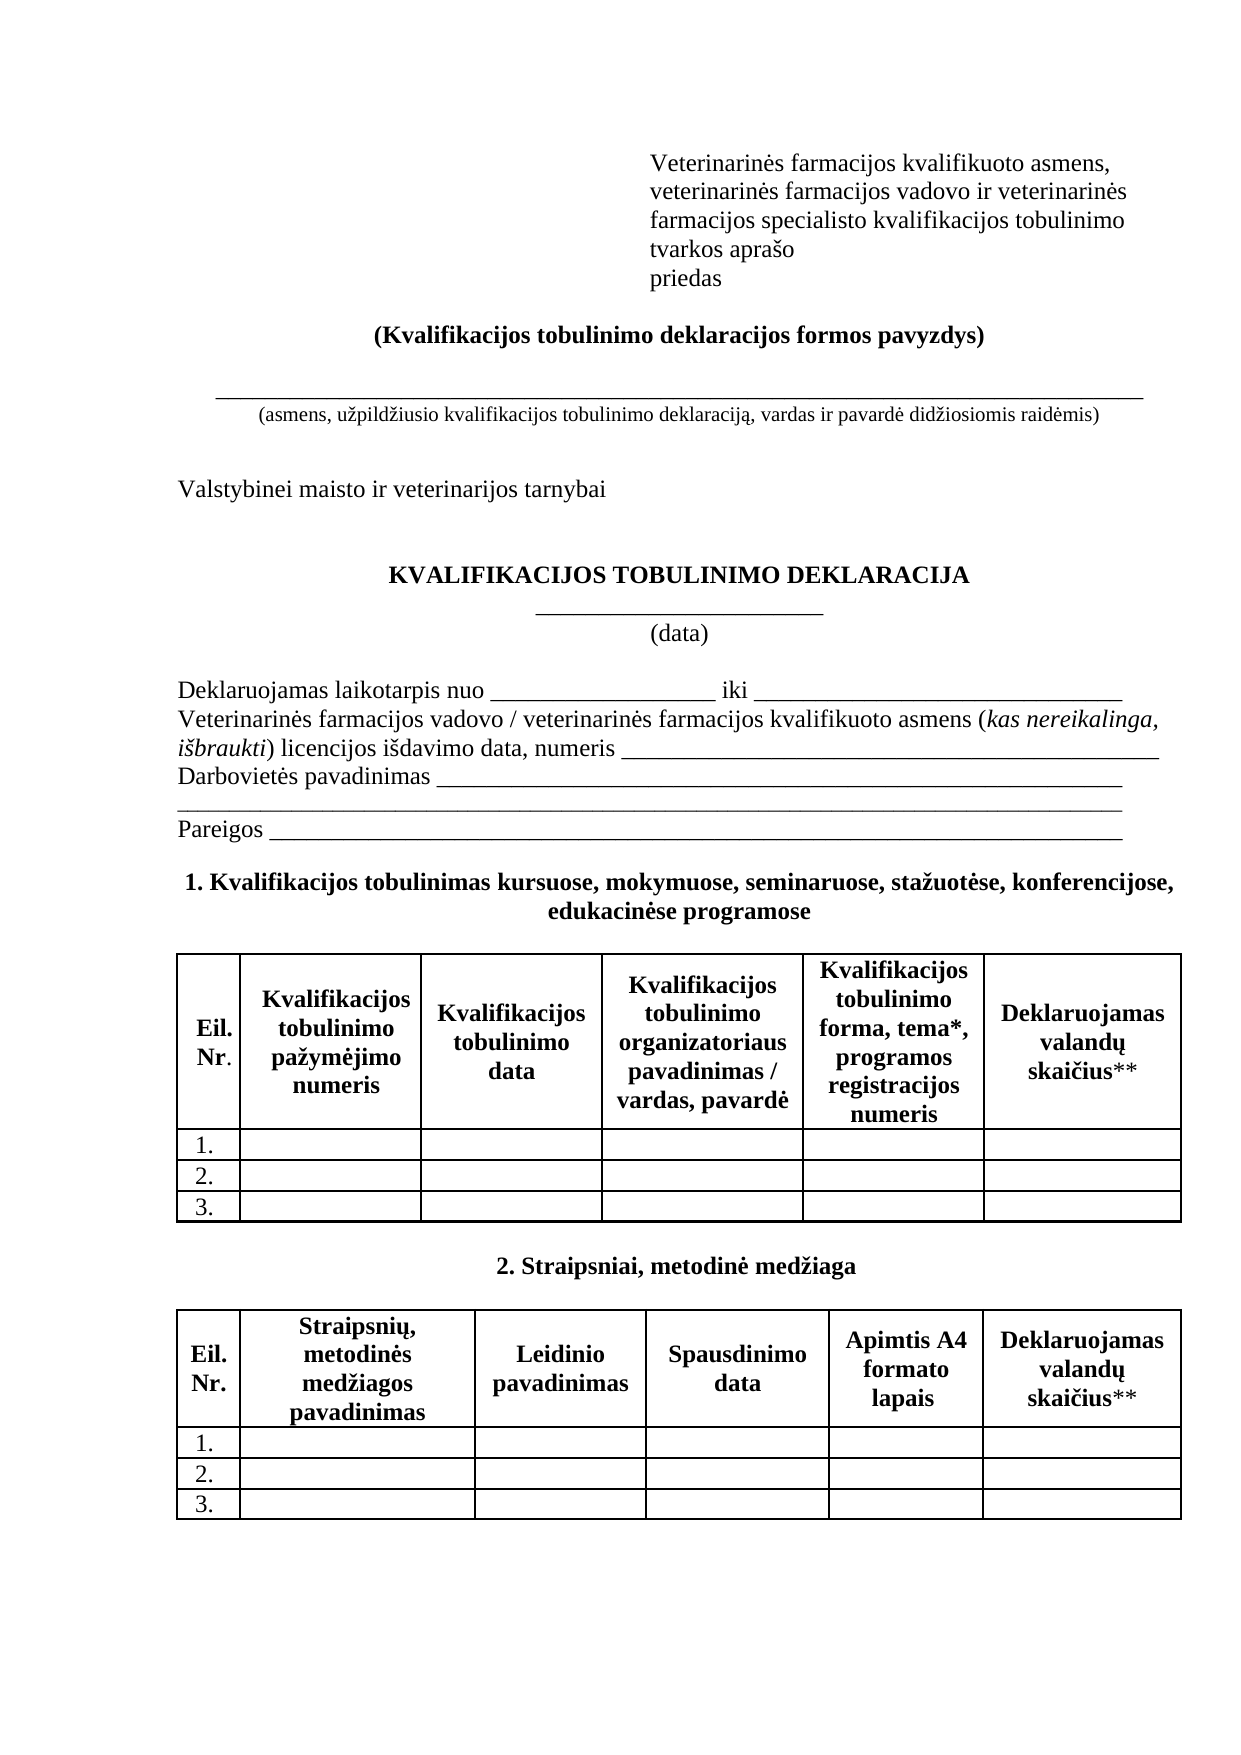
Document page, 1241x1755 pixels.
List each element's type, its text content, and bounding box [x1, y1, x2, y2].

table_header Kvalifikacijos tobulinimo forma, tema*, programos registracijos numeris [804, 955, 983, 1128]
table_header Deklaruojamas valandų skaičius** [985, 955, 1180, 1128]
table_cell [804, 1130, 983, 1159]
text veterinarinės farmacijos vadovo ir veterinarinės [649, 176, 1181, 205]
text Veterinarinės farmacijos kvalifikuoto asmens, [649, 148, 1181, 176]
table_header Eil. Nr. [178, 1311, 239, 1426]
table_header Apimtis A4 formato lapais [830, 1311, 982, 1426]
table_header Kvalifikacijos tobulinimo pažymėjimo numeris [241, 955, 420, 1128]
table_cell [241, 1130, 420, 1159]
table_cell [830, 1428, 982, 1457]
table_cell 2. [178, 1459, 239, 1487]
table_header Leidinio pavadinimas [476, 1311, 645, 1426]
text priedas [649, 263, 1181, 291]
text Veterinarinės farmacijos vadovo / veterinarinės farmacijos kvalifikuoto asmens (kas nereikalinga, išbraukti) licencijos išdavimo data, numeris ___________________________________________ [177, 704, 1181, 761]
table_cell [476, 1490, 645, 1518]
text Darbovietės pavadinimas [177, 761, 1181, 790]
text KVALIFIKACIJOS TOBULINIMO DEKLARACIJA [177, 560, 1181, 589]
table_cell [241, 1192, 420, 1220]
text _ [177, 373, 1181, 402]
table_header Spausdinimo data [647, 1311, 828, 1426]
text farmacijos specialisto kvalifikacijos tobulinimo [649, 205, 1181, 234]
text (asmens, užpildžiusio kvalifikacijos tobulinimo deklaraciją, vardas ir pavardė didžiosiomis raidėmis) [177, 402, 1181, 426]
table_header Kvalifikacijos tobulinimo data [422, 955, 601, 1128]
table_cell [804, 1192, 983, 1220]
table_cell [422, 1161, 601, 1189]
table_cell [830, 1490, 982, 1518]
text _______________________ [177, 589, 1181, 618]
table_cell [804, 1161, 983, 1189]
table_cell [984, 1459, 1180, 1487]
table_cell [241, 1428, 474, 1457]
table_cell [647, 1490, 828, 1518]
table_header Deklaruojamas valandų skaičius** [984, 1311, 1180, 1426]
table_cell [647, 1428, 828, 1457]
text Pareigos [177, 814, 1181, 843]
table_cell [603, 1161, 802, 1189]
table_cell [241, 1161, 420, 1189]
table_cell [422, 1192, 601, 1220]
table_cell [984, 1428, 1180, 1457]
table_header Straipsnių, metodinės medžiagos pavadinimas [241, 1311, 474, 1426]
table_cell 1. [178, 1428, 239, 1457]
table_cell [241, 1490, 474, 1518]
text (Kvalifikacijos tobulinimo deklaracijos formos pavyzdys) [177, 320, 1181, 349]
table_header Kvalifikacijos tobulinimo organizatoriaus pavadinimas / vardas, pavardė [603, 955, 802, 1128]
table_cell [830, 1459, 982, 1487]
table_cell 3. [178, 1192, 239, 1220]
table_cell [603, 1130, 802, 1159]
table_cell 1. [178, 1130, 239, 1159]
table_cell [241, 1459, 474, 1487]
text 1. Kvalifikacijos tobulinimas kursuose, mokymuose, seminaruose, stažuotėse, konferencijose, edukacinėse programose [177, 867, 1181, 924]
table_cell [985, 1192, 1180, 1220]
text (data) [177, 618, 1181, 646]
text Deklaruojamas laikotarpis nuo __________________ iki [177, 675, 1181, 704]
table_cell [422, 1130, 601, 1159]
table_cell [985, 1161, 1180, 1189]
table_cell [476, 1428, 645, 1457]
table_cell 2. [178, 1161, 239, 1189]
table_cell [647, 1459, 828, 1487]
table_cell 3. [178, 1490, 239, 1518]
text 2. Straipsniai, metodinė medžiaga [177, 1251, 1181, 1280]
table_cell [985, 1130, 1180, 1159]
text _ [177, 790, 1181, 814]
text Valstybinei maisto ir veterinarijos tarnybai [177, 474, 1181, 503]
text tvarkos aprašo [649, 234, 1181, 263]
table_cell [603, 1192, 802, 1220]
table_cell [984, 1490, 1180, 1518]
table_cell [476, 1459, 645, 1487]
table_header Eil. Nr. [178, 955, 239, 1128]
